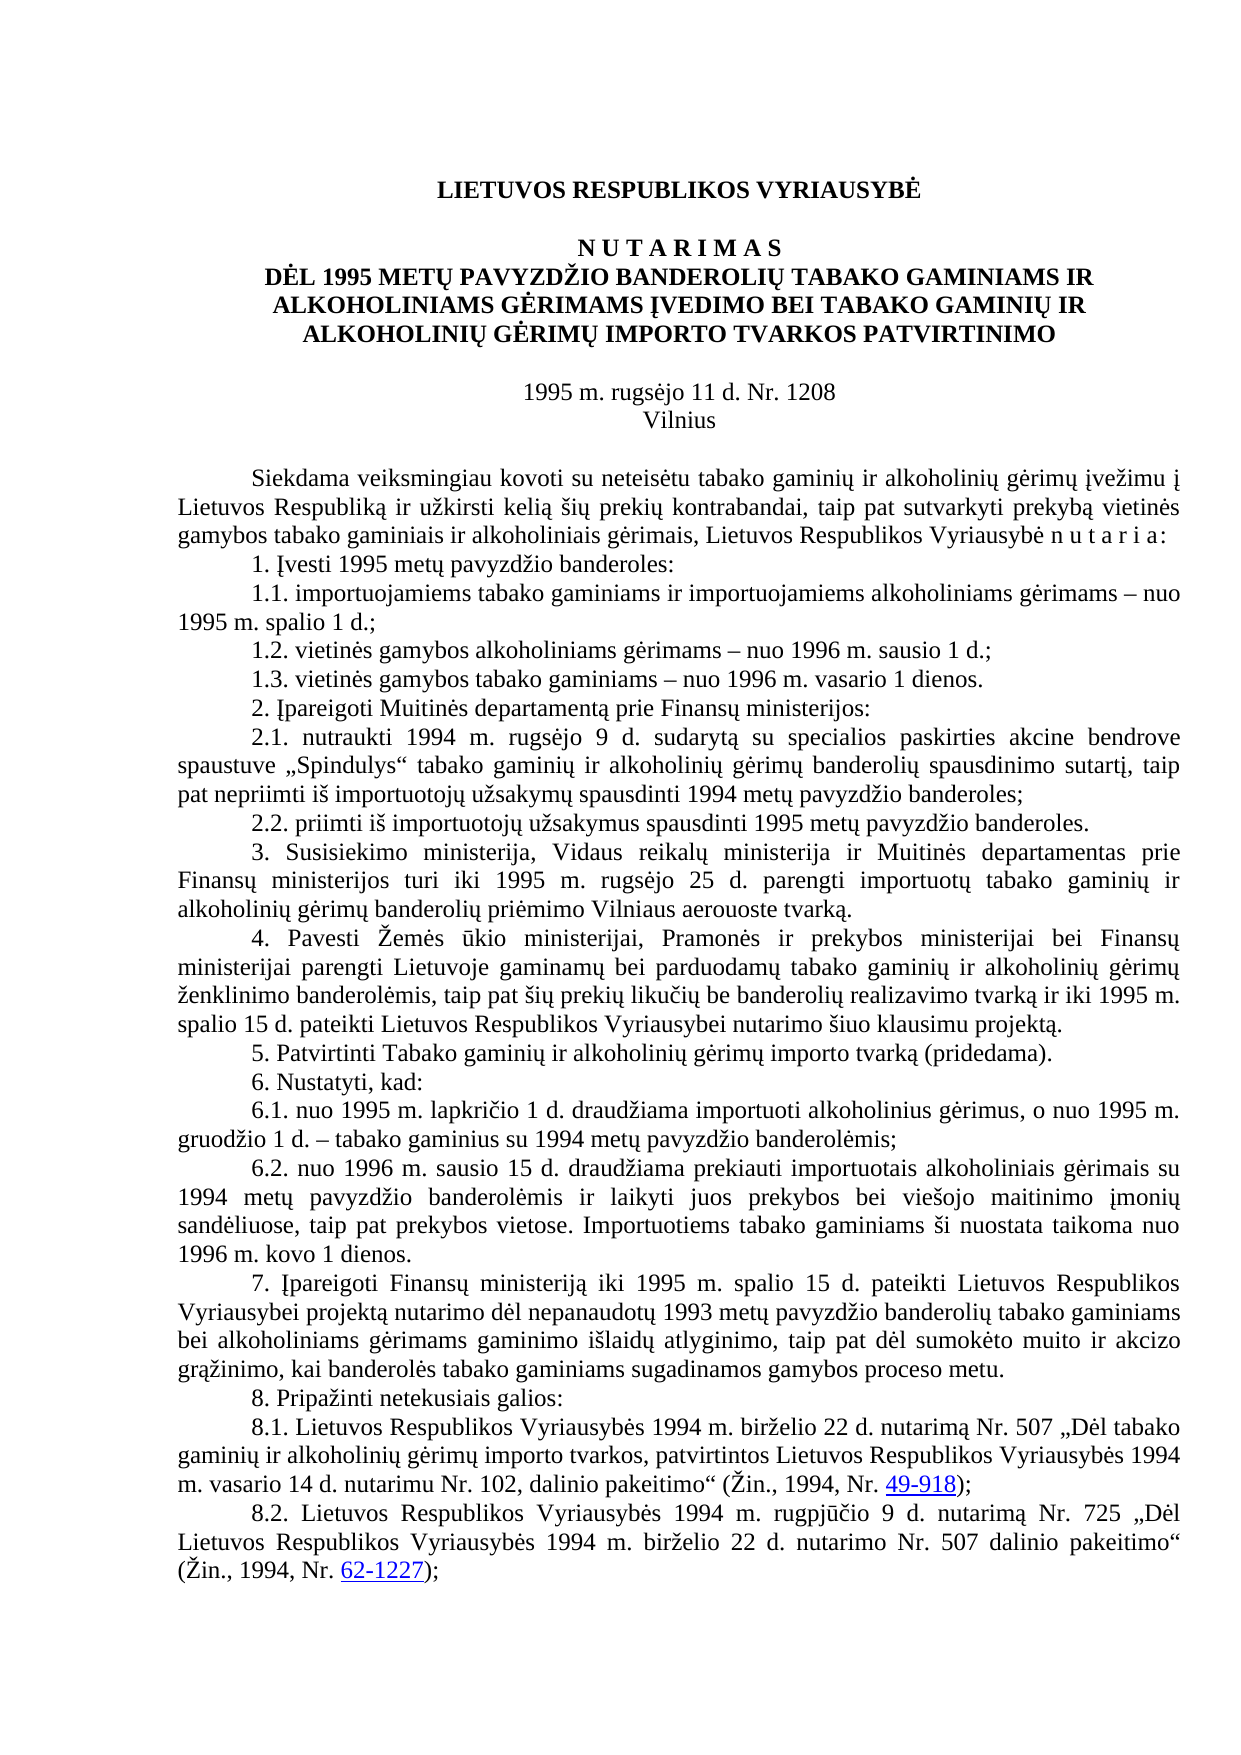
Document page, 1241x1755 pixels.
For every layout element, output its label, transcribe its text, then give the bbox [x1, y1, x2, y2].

text N U T A R I M A S [177, 233, 1181, 262]
text Vilnius [177, 406, 1181, 434]
text 2.2. priimti iš importuotojų užsakymus spausdinti 1995 metų pavyzdžio banderoles. [177, 808, 1181, 837]
text 8. Pripažinti netekusiais galios: [177, 1383, 1181, 1412]
text 4. Pavesti Žemės ūkio ministerijai, Pramonės ir prekybos ministerijai bei Finansų ministerijai parengti Lietuvoje gaminamų bei parduodamų tabako gaminių ir alkoholinių gėrimų ženklinimo banderolėmis, taip pat šių prekių likučių be banderolių realizavimo tvarką ir iki 1995 m. spalio 15 d. pateikti Lietuvos Respublikos Vyriausybei nutarimo šiuo klausimu projektą. [177, 923, 1181, 1038]
text 6.2. nuo 1996 m. sausio 15 d. draudžiama prekiauti importuotais alkoholiniais gėrimais su 1994 metų pavyzdžio banderolėmis ir laikyti juos prekybos bei viešojo maitinimo įmonių sandėliuose, taip pat prekybos vietose. Importuotiems tabako gaminiams ši nuostata taikoma nuo 1996 m. kovo 1 dienos. [177, 1153, 1181, 1268]
text 5. Patvirtinti Tabako gaminių ir alkoholinių gėrimų importo tvarką (pridedama). [177, 1038, 1181, 1067]
text LIETUVOS RESPUBLIKOS VYRIAUSYBĖ [177, 176, 1181, 204]
text 1. Įvesti 1995 metų pavyzdžio banderoles: [177, 549, 1181, 578]
text 6. Nustatyti, kad: [177, 1067, 1181, 1096]
text 2. Įpareigoti Muitinės departamentą prie Finansų ministerijos: [177, 693, 1181, 722]
text Siekdama veiksmingiau kovoti su neteisėtu tabako gaminių ir alkoholinių gėrimų įvežimu į Lietuvos Respubliką ir užkirsti kelią šių prekių kontrabandai, taip pat sutvarkyti prekybą vietinės gamybos tabako gaminiais ir alkoholiniais gėrimais, Lietuvos Respublikos Vyriausybė nutaria: [177, 463, 1181, 549]
text 8.1. Lietuvos Respublikos Vyriausybės 1994 m. birželio 22 d. nutarimą Nr. 507 „Dėl tabako gaminių ir alkoholinių gėrimų importo tvarkos, patvirtintos Lietuvos Respublikos Vyriausybės 1994 m. vasario 14 d. nutarimu Nr. 102, dalinio pakeitimo“ (Žin., 1994, Nr. 49-918); [177, 1412, 1181, 1498]
text 1.3. vietinės gamybos tabako gaminiams – nuo 1996 m. vasario 1 dienos. [177, 664, 1181, 693]
text 1995 m. rugsėjo 11 d. Nr. 1208 [177, 377, 1181, 406]
text 8.2. Lietuvos Respublikos Vyriausybės 1994 m. rugpjūčio 9 d. nutarimą Nr. 725 „Dėl Lietuvos Respublikos Vyriausybės 1994 m. birželio 22 d. nutarimo Nr. 507 dalinio pakeitimo“ (Žin., 1994, Nr. 62-1227); [177, 1498, 1181, 1584]
text 1.2. vietinės gamybos alkoholiniams gėrimams – nuo 1996 m. sausio 1 d.; [177, 636, 1181, 664]
text 3. Susisiekimo ministerija, Vidaus reikalų ministerija ir Muitinės departamentas prie Finansų ministerijos turi iki 1995 m. rugsėjo 25 d. parengti importuotų tabako gaminių ir alkoholinių gėrimų banderolių priėmimo Vilniaus aerouoste tvarką. [177, 837, 1181, 923]
text DĖL 1995 METŲ PAVYZDŽIO BANDEROLIŲ TABAKO GAMINIAMS IR ALKOHOLINIAMS GĖRIMAMS ĮVEDIMO BEI TABAKO GAMINIŲ IR ALKOHOLINIŲ GĖRIMŲ IMPORTO TVARKOS PATVIRTINIMO [177, 262, 1181, 348]
text 2.1. nutraukti 1994 m. rugsėjo 9 d. sudarytą su specialios paskirties akcine bendrove spaustuve „Spindulys“ tabako gaminių ir alkoholinių gėrimų banderolių spausdinimo sutartį, taip pat nepriimti iš importuotojų užsakymų spausdinti 1994 metų pavyzdžio banderoles; [177, 722, 1181, 808]
text 6.1. nuo 1995 m. lapkričio 1 d. draudžiama importuoti alkoholinius gėrimus, o nuo 1995 m. gruodžio 1 d. – tabako gaminius su 1994 metų pavyzdžio banderolėmis; [177, 1096, 1181, 1153]
text 7. Įpareigoti Finansų ministeriją iki 1995 m. spalio 15 d. pateikti Lietuvos Respublikos Vyriausybei projektą nutarimo dėl nepanaudotų 1993 metų pavyzdžio banderolių tabako gaminiams bei alkoholiniams gėrimams gaminimo išlaidų atlyginimo, taip pat dėl sumokėto muito ir akcizo grąžinimo, kai banderolės tabako gaminiams sugadinamos gamybos proceso metu. [177, 1268, 1181, 1383]
text 1.1. importuojamiems tabako gaminiams ir importuojamiems alkoholiniams gėrimams – nuo 1995 m. spalio 1 d.; [177, 578, 1181, 636]
